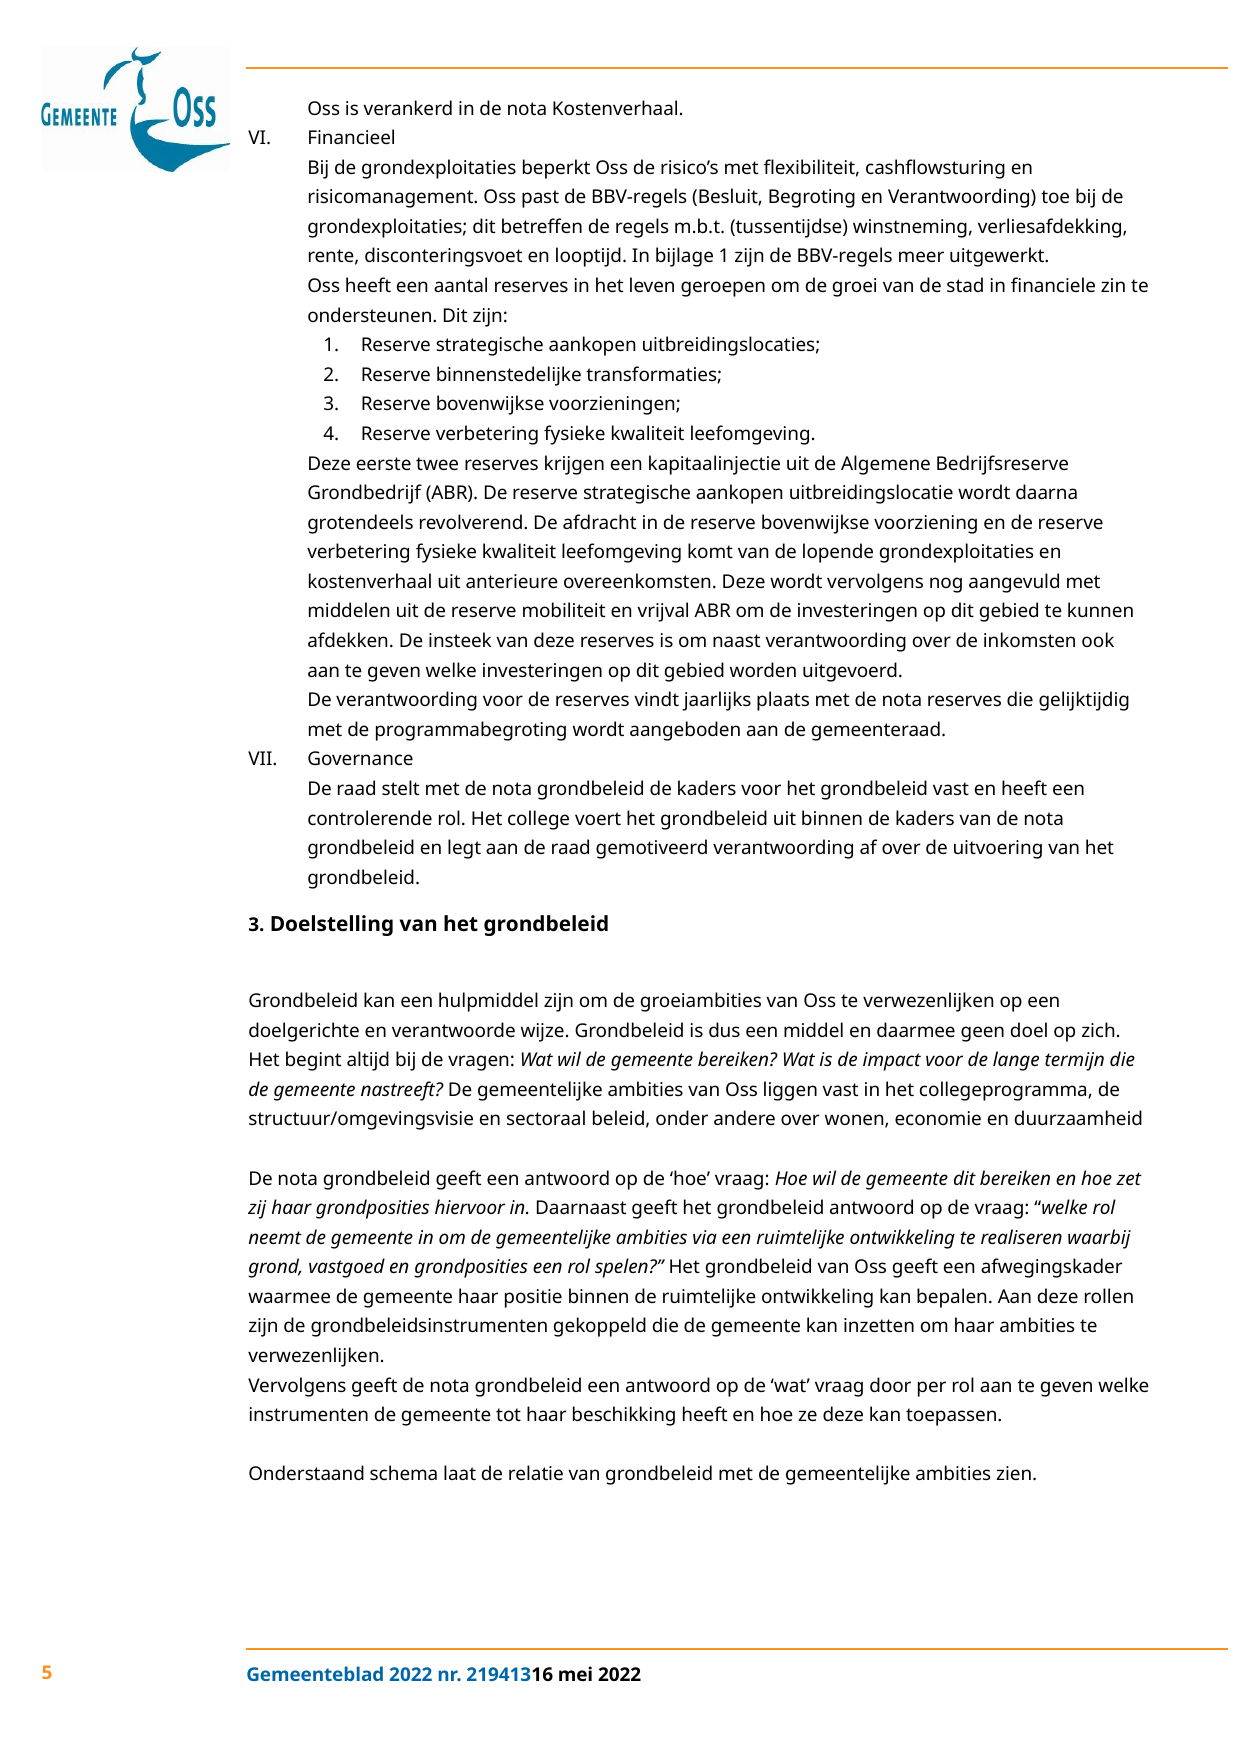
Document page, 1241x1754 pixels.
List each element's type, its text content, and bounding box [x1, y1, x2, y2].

list De raad stelt met de nota grondbeleid de kaders voor het grondbeleid vast en heeft een controlerende rol. Het college voert het grondbeleid uit binnen de kaders van de nota grondbeleid en legt aan de raad gemotiveerd verantwoording af over de uitvoering van het grondbeleid. [248, 775, 1152, 890]
list Financieel [248, 124, 1152, 150]
picture [41, 47, 231, 172]
text De nota grondbeleid geeft een antwoord op de ‘hoe’ vraag: Hoe wil de gemeente dit bereiken en hoe zet zij haar grondposities hiervoor in. Daarnaast geeft het grondbeleid antwoord op de vraag: “welke rol neemt de gemeente in om de gemeentelijke ambities via een ruimtelijke ontwikkeling te realiseren waarbij grond, vastgoed en grondposities een rol spelen?” Het grondbeleid van Oss geeft een afwegingskader waarmee de gemeente haar positie binnen de ruimtelijke ontwikkeling kan bepalen. Aan deze rollen zijn de grondbeleidsinstrumenten gekoppeld die de gemeente kan inzetten om haar ambities te verwezenlijken. [248, 1165, 1152, 1368]
list De verantwoording voor de reserves vindt jaarlijks plaats met de nota reserves die gelijktijdig met de programmabegroting wordt aangeboden aan de gemeenteraad. [248, 686, 1152, 742]
text Vervolgens geeft de nota grondbeleid een antwoord op de ‘wat’ vraag door per rol aan te geven welke instrumenten de gemeente tot haar beschikking heeft en hoe ze deze kan toepassen. [248, 1372, 1152, 1427]
list Governance [248, 746, 1152, 771]
list Oss is verankerd in de nota Kostenverhaal. [248, 95, 1152, 121]
text 3. Doelstelling van het grondbeleid [248, 909, 1152, 938]
text Het begint altijd bij de vragen: Wat wil de gemeente bereiken? Wat is de impact voor de lange termijn die de gemeente nastreeft? De gemeentelijke ambities van Oss liggen vast in het collegeprogramma, de structuur/omgevingsvisie en sectoraal beleid, onder andere over wonen, economie en duurzaamheid [248, 1046, 1152, 1131]
list Reserve binnenstedelijke transformaties; [323, 361, 1152, 387]
list Bij de grondexploitaties beperkt Oss de risico’s met flexibiliteit, cashflowsturing en risicomanagement. Oss past de BBV-regels (Besluit, Begroting en Verantwoording) toe bij de grondexploitaties; dit betreffen de regels m.b.t. (tussentijdse) winstneming, verliesafdekking, rente, disconteringsvoet en looptijd. In bijlage 1 zijn de BBV-regels meer uitgewerkt. [248, 154, 1152, 268]
list Reserve strategische aankopen uitbreidingslocaties; [323, 331, 1152, 357]
list Reserve verbetering fysieke kwaliteit leefomgeving. [323, 420, 1152, 446]
list Reserve bovenwijkse voorzieningen; [323, 391, 1152, 416]
text Grondbeleid kan een hulpmiddel zijn om de groeiambities van Oss te verwezenlijken op een doelgerichte en verantwoorde wijze. Grondbeleid is dus een middel en daarmee geen doel op zich. [248, 987, 1152, 1043]
list Deze eerste twee reserves krijgen een kapitaalinjectie uit de Algemene Bedrijfsreserve Grondbedrijf (ABR). De reserve strategische aankopen uitbreidingslocatie wordt daarna grotendeels revolverend. De afdracht in de reserve bovenwijkse voorziening en de reserve verbetering fysieke kwaliteit leefomgeving komt van de lopende grondexploitaties en kostenverhaal uit anterieure overeenkomsten. Deze wordt vervolgens nog aangevuld met middelen uit de reserve mobiliteit en vrijval ABR om de investeringen op dit gebied te kunnen afdekken. De insteek van deze reserves is om naast verantwoording over de inkomsten ook aan te geven welke investeringen op dit gebied worden uitgevoerd. [248, 450, 1152, 683]
text Onderstaand schema laat de relatie van grondbeleid met de gemeentelijke ambities zien. [248, 1461, 1152, 1486]
list Oss heeft een aantal reserves in het leven geroepen om de groei van de stad in financiele zin te ondersteunen. Dit zijn: [248, 272, 1152, 328]
